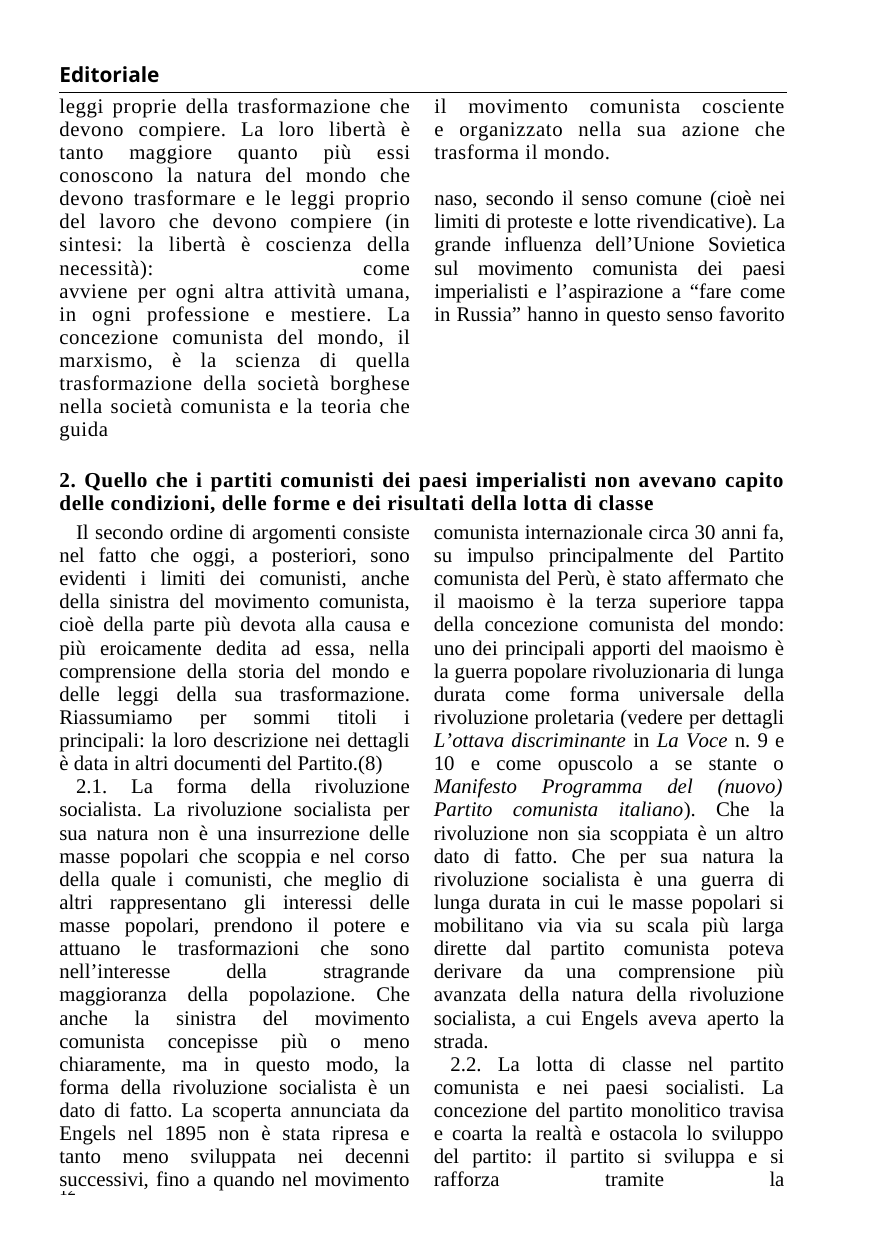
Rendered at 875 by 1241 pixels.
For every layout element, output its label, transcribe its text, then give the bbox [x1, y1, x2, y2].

text il movimento comunista cosciente e organizzato nella sua azione che trasforma il mondo. [434, 94, 786, 164]
text 2.2. La lotta di classe nel partito comunista e nei paesi socialisti. La concezione del partito monolitico travisa e coarta la realtà e ostacola lo sviluppo del partito: il partito si sviluppa e si rafforza tramite la [433, 1053, 784, 1191]
text Editoriale [59, 71, 787, 86]
text Il secondo ordine di argomenti consiste nel fatto che oggi, a posteriori, sono evidenti i limiti dei comunisti, anche della sinistra del movimento comunista, cioè della parte più devota alla causa e più eroicamente dedita ad essa, nella comprensione della storia del mondo e delle leggi della sua trasformazione. Riassumiamo per sommi titoli i principali: la loro descrizione nei dettagli è data in altri documenti del Partito.(8) [59, 517, 410, 775]
text leggi proprie della trasformazione che devono compiere. La loro libertà è tanto maggiore quanto più essi conoscono la natura del mondo che devono trasformare e le leggi proprio del lavoro che devono compiere (in sintesi: la libertà è coscienza della necessità): come avviene per ogni altra attività umana, in ogni professione e mestiere. La concezione comunista del mondo, il marxismo, è la scienza di quella trasformazione della società borghese nella società comunista e la teoria che guida [59, 94, 411, 441]
text naso, secondo il senso comune (cioè nei limiti di proteste e lotte rivendicative). La grande influenza dell’Unione Sovietica sul movimento comunista dei paesi imperialisti e l’aspirazione a “fare come in Russia” hanno in questo senso favorito [434, 187, 786, 326]
text 2.1. La forma della rivoluzione socialista. La rivoluzione socialista per sua natura non è una insurrezione delle masse popolari che scoppia e nel corso della quale i comunisti, che meglio di altri rappresentano gli interessi delle masse popolari, prendono il potere e attuano le trasformazioni che sono nell’interesse della stragrande maggioranza della popolazione. Che anche la sinistra del movimento comunista concepisse più o meno chiaramente, ma in questo modo, la forma della rivoluzione socialista è un dato di fatto. La scoperta annunciata da Engels nel 1895 non è stata ripresa e tanto meno sviluppata nei decenni successivi, fino a quando nel movimento comunista internazionale circa 30 anni fa, su impulso principalmente del Partito comunista del Perù, è stato affermato che il maoismo è la terza superiore tappa della concezione comunista del mondo: uno dei principali apporti del maoismo è la guerra popolare rivoluzionaria di lunga durata come forma universale della rivoluzione proletaria (vedere per dettagli L’ottava discriminante in La Voce n. 9 e 10 e come opuscolo a se stante o Manifesto Programma del (nuovo) Partito comunista italiano). Che la rivoluzione non sia scoppiata è un altro dato di fatto. Che per sua natura la rivoluzione socialista è una guerra di lunga durata in cui le masse popolari si mobilitano via via su scala più larga dirette dal partito comunista poteva derivare da una comprensione più avanzata della natura della rivoluzione socialista, a cui Engels aveva aperto la strada. [433, 517, 784, 1053]
text 2. Quello che i partiti comunisti dei paesi imperialisti non avevano capito delle condizioni, delle forme e dei risultati della lotta di classe [59, 469, 785, 515]
text 2.1. La forma della rivoluzione socialista. La rivoluzione socialista per sua natura non è una insurrezione delle masse popolari che scoppia e nel corso della quale i comunisti, che meglio di altri rappresentano gli interessi delle masse popolari, prendono il potere e attuano le trasformazioni che sono nell’interesse della stragrande maggioranza della popolazione. Che anche la sinistra del movimento comunista concepisse più o meno chiaramente, ma in questo modo, la forma della rivoluzione socialista è un dato di fatto. La scoperta annunciata da Engels nel 1895 non è stata ripresa e tanto meno sviluppata nei decenni successivi, fino a quando nel movimento comunista internazionale circa 30 anni fa, su impulso principalmente del Partito comunista del Perù, è stato affermato che il maoismo è la terza superiore tappa della concezione comunista del mondo: uno dei principali apporti del maoismo è la guerra popolare rivoluzionaria di lunga durata come forma universale della rivoluzione proletaria (vedere per dettagli L’ottava discriminante in La Voce n. 9 e 10 e come opuscolo a se stante o Manifesto Programma del (nuovo) Partito comunista italiano). Che la rivoluzione non sia scoppiata è un altro dato di fatto. Che per sua natura la rivoluzione socialista è una guerra di lunga durata in cui le masse popolari si mobilitano via via su scala più larga dirette dal partito comunista poteva derivare da una comprensione più avanzata della natura della rivoluzione socialista, a cui Engels aveva aperto la strada. [59, 775, 410, 1191]
